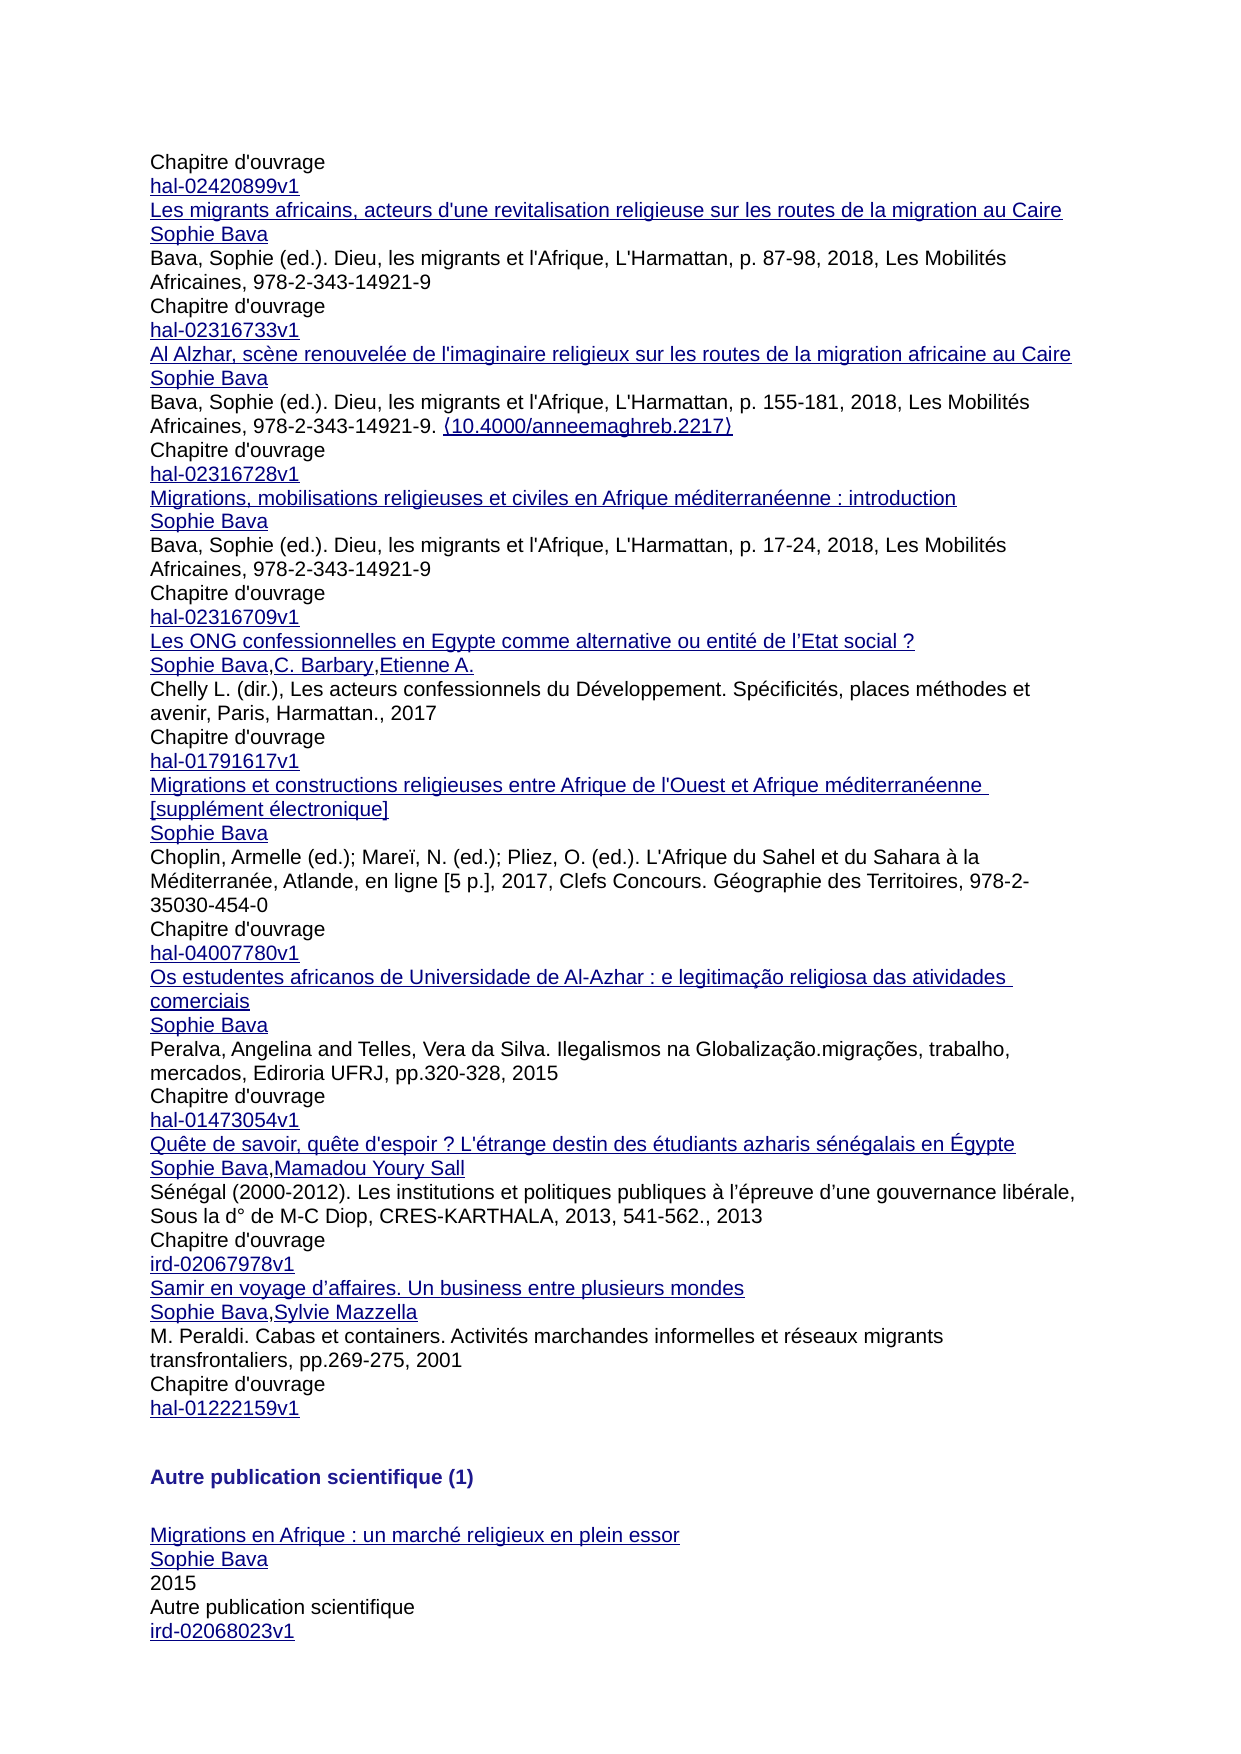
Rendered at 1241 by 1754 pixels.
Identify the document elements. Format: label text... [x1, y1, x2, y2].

table_cell Les migrants africains, acteurs d'une revitalisation religieuse sur les routes de la migration au Caire Sophie Bava Bava, Sophie (ed.). Dieu, les migrants et l'Afrique, L'Harmattan, p. 87-98, 2018, Les Mobilités Africaines, 978-2-343-14921-9 Chapitre d'ouvrage hal-02316733v1 [150, 198, 1090, 342]
table_header Migrations en Afrique : un marché religieux en plein essor Sophie Bava 2015 Autre publication scientifique ird-02068023v1 [150, 1523, 1090, 1643]
subtitle Autre publication scientifique (1) [150, 1464, 1090, 1488]
table_cell Os estudentes africanos de Universidade de Al-Azhar : e legitimação religiosa das atividades comerciais Sophie Bava Peralva, Angelina and Telles, Vera da Silva. Ilegalismos na Globalização.migrações, trabalho, mercados, Ediroria UFRJ, pp.320-328, 2015 Chapitre d'ouvrage hal-01473054v1 [150, 965, 1090, 1132]
table_cell Les ONG confessionnelles en Egypte comme alternative ou entité de l’Etat social ? Sophie Bava,C. Barbary,Etienne A. Chelly L. (dir.), Les acteurs confessionnels du Développement. Spécificités, places méthodes et avenir, Paris, Harmattan., 2017 Chapitre d'ouvrage hal-01791617v1 [150, 629, 1090, 773]
table_cell Chapitre d'ouvrage hal-02420899v1 [150, 150, 1090, 198]
table_cell Al Alzhar, scène renouvelée de l'imaginaire religieux sur les routes de la migration africaine au Caire Sophie Bava Bava, Sophie (ed.). Dieu, les migrants et l'Afrique, L'Harmattan, p. 155-181, 2018, Les Mobilités Africaines, 978-2-343-14921-9. ⟨10.4000/anneemaghreb.2217⟩ Chapitre d'ouvrage hal-02316728v1 [150, 342, 1090, 485]
table_cell Quête de savoir, quête d'espoir ? L'étrange destin des étudiants azharis sénégalais en Égypte Sophie Bava,Mamadou Youry Sall Sénégal (2000-2012). Les institutions et politiques publiques à l’épreuve d’une gouvernance libérale, Sous la d° de M-C Diop, CRES-KARTHALA, 2013, 541-562., 2013 Chapitre d'ouvrage ird-02067978v1 [150, 1132, 1090, 1276]
table_cell Migrations, mobilisations religieuses et civiles en Afrique méditerranéenne : introduction Sophie Bava Bava, Sophie (ed.). Dieu, les migrants et l'Afrique, L'Harmattan, p. 17-24, 2018, Les Mobilités Africaines, 978-2-343-14921-9 Chapitre d'ouvrage hal-02316709v1 [150, 485, 1090, 629]
table_cell Migrations et constructions religieuses entre Afrique de l'Ouest et Afrique méditerranéenne [supplément électronique] Sophie Bava Choplin, Armelle (ed.); Mareï, N. (ed.); Pliez, O. (ed.). L'Afrique du Sahel et du Sahara à la Méditerranée, Atlande, en ligne [5 p.], 2017, Clefs Concours. Géographie des Territoires, 978-2-35030-454-0 Chapitre d'ouvrage hal-04007780v1 [150, 773, 1090, 964]
table_cell Samir en voyage d’affaires. Un business entre plusieurs mondes Sophie Bava,Sylvie Mazzella M. Peraldi. Cabas et containers. Activités marchandes informelles et réseaux migrants transfrontaliers, pp.269-275, 2001 Chapitre d'ouvrage hal-01222159v1 [150, 1276, 1090, 1420]
